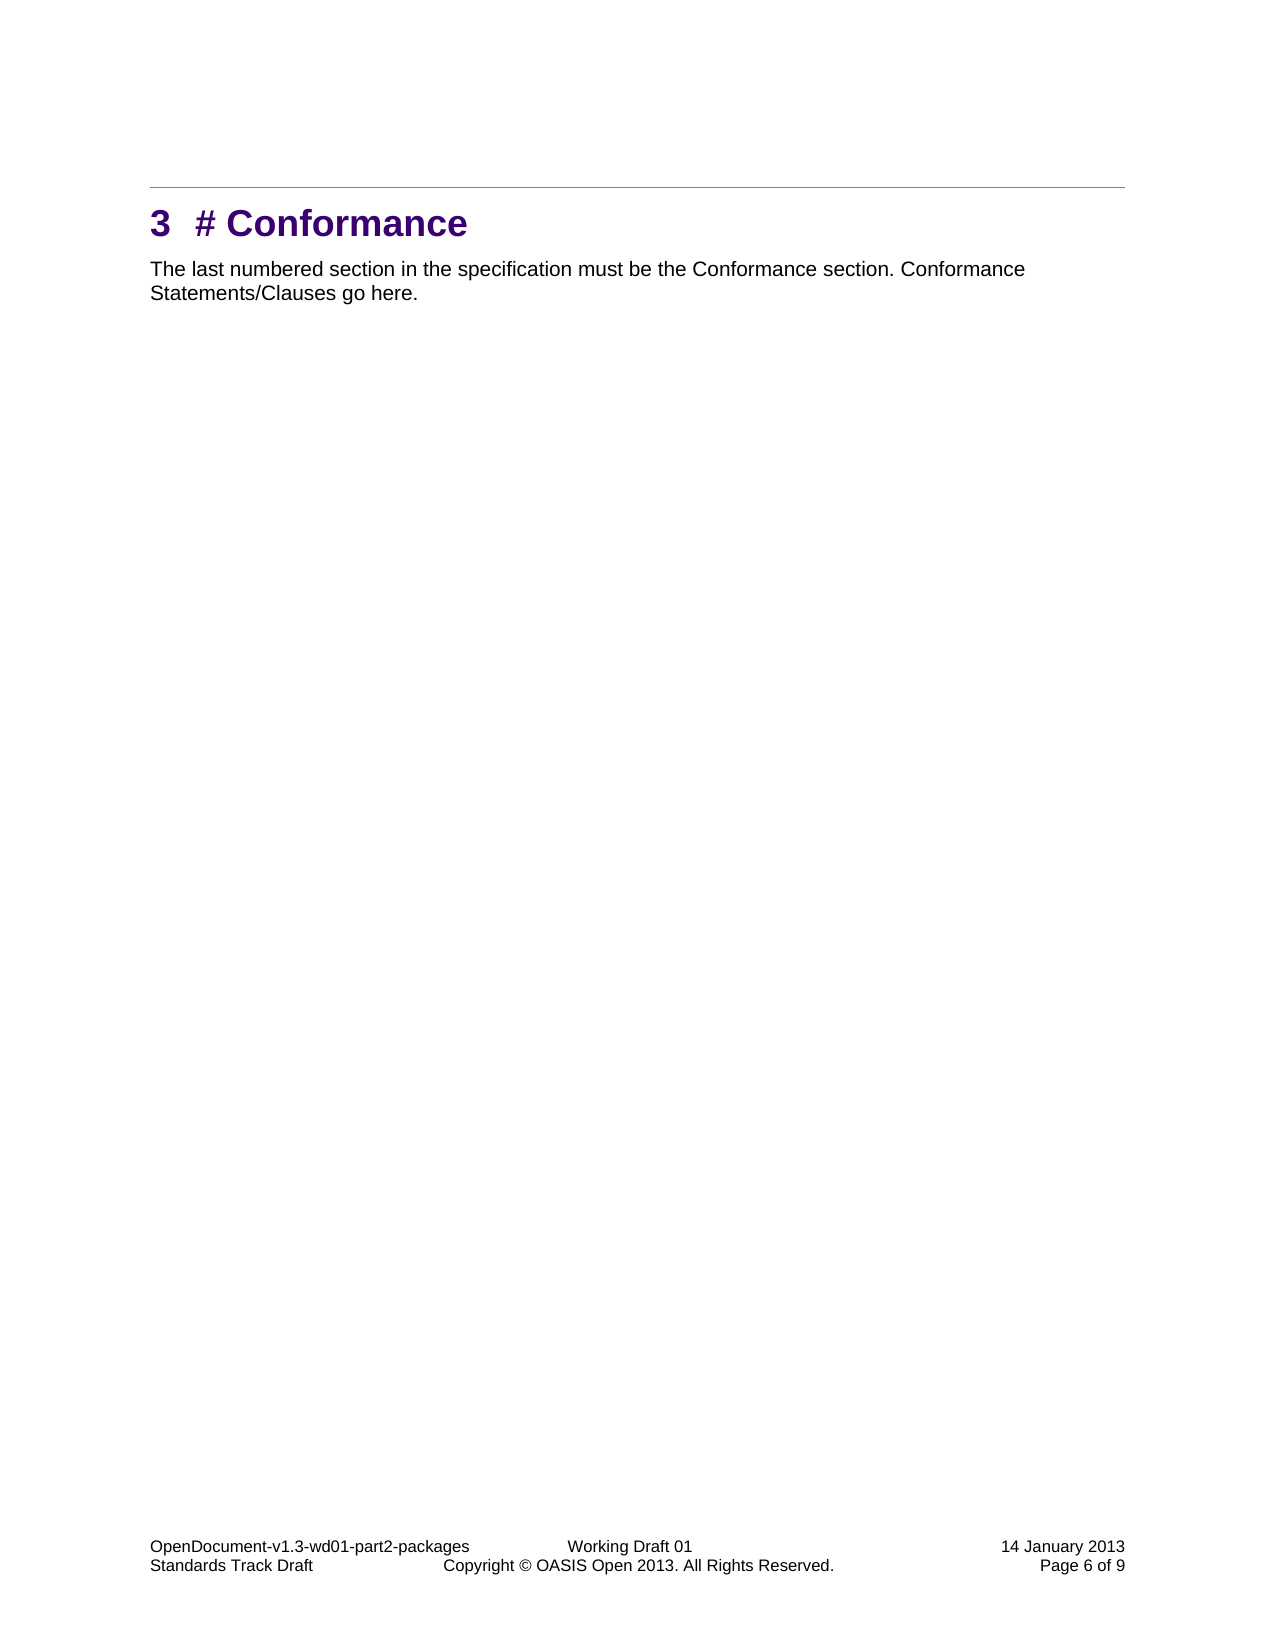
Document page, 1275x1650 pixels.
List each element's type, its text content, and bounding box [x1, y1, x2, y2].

text The last numbered section in the specification must be the Conformance section. Conformance Statements/Clauses go here. [150, 256, 1125, 304]
subtitle # Conformance [150, 188, 1125, 244]
